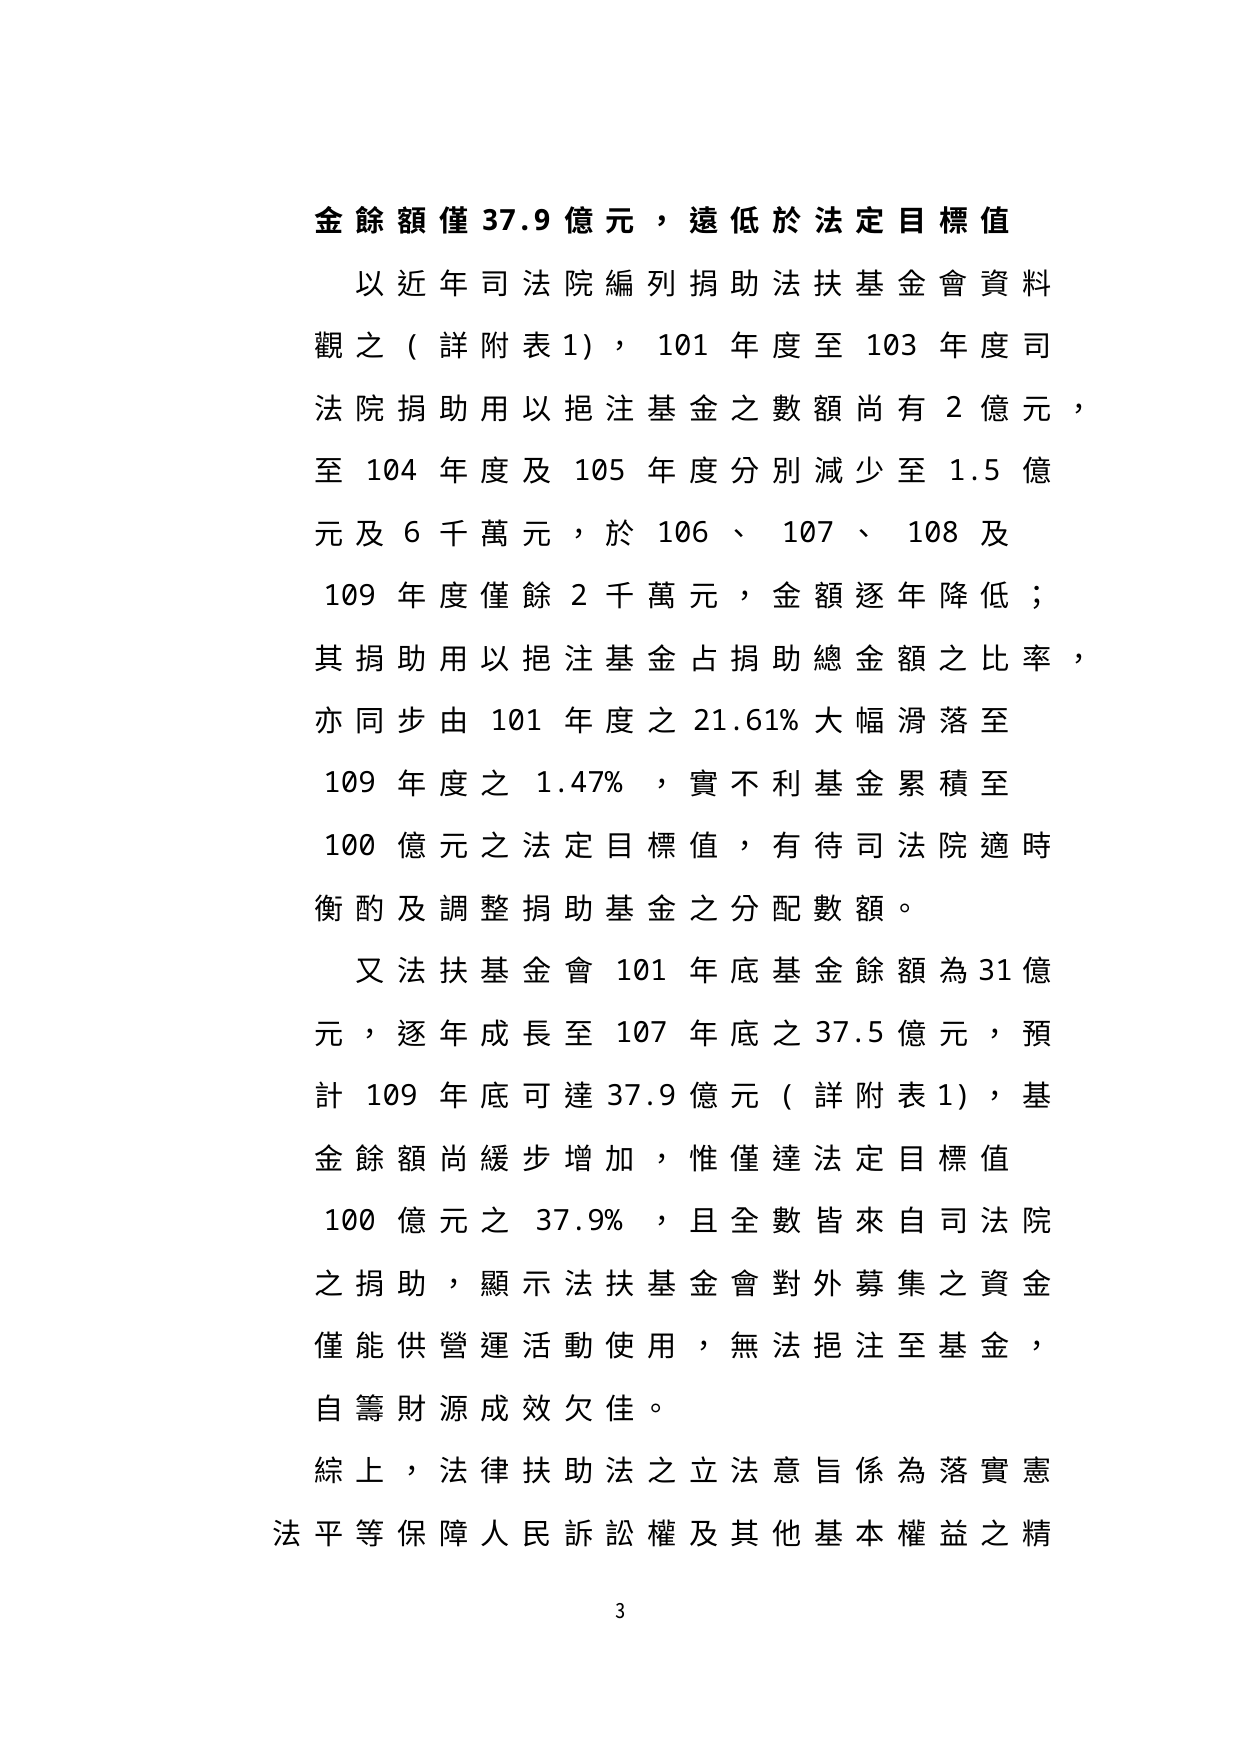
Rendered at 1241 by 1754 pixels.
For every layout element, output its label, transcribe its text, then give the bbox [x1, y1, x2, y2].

text 以近年司法院編列捐助法扶基金會資料觀之(詳附表1)，101年度至103年度司法院捐助用以挹注基金之數額尚有2億元，至104年度及105年度分別減少至1.5億元及6千萬元，於106、107、108及109年度僅餘2千萬元，金額逐年降低；其捐助用以挹注基金占捐助總金額之比率，亦同步由101年度之21.61%大幅滑落至109年度之1.47%，實不利基金累積至100億元之法定目標值，有待司法院適時衡酌及調整捐助基金之分配數額。 [271, 240, 1058, 927]
text 又法扶基金會101年底基金餘額為31億元，逐年成長至107年底之37.5億元，預計109年底可達37.9億元(詳附表1)，基金餘額尚緩步增加，惟僅達法定目標值100億元之37.9%，且全數皆來自司法院之捐助，顯示法扶基金會對外募集之資金僅能供營運活動使用，無法挹注至基金，自籌財源成效欠佳。 [271, 927, 1058, 1427]
text 綜上，法律扶助法之立法意旨係為落實憲法平等保障人民訴訟權及其他基本權益之精神，爰由政府捐助設立法扶基金會，對於無資力或其他原因致無法獲得法律適當保護者，提供必要之法律扶助及保護其權益，責任重大；惟法扶基金會預計109年底之基金餘額僅37.9億元，尚未及於法定目標值100億元之四成，且司法院捐助該基金會用以挹注基金之比率逐年降低，不利基金之累積，均待檢討改善，俾落實達成設立基金會之目的。 [242, 1427, 1058, 1552]
text 金餘額僅37.9億元，遠低於法定目標值 [242, 177, 1058, 240]
